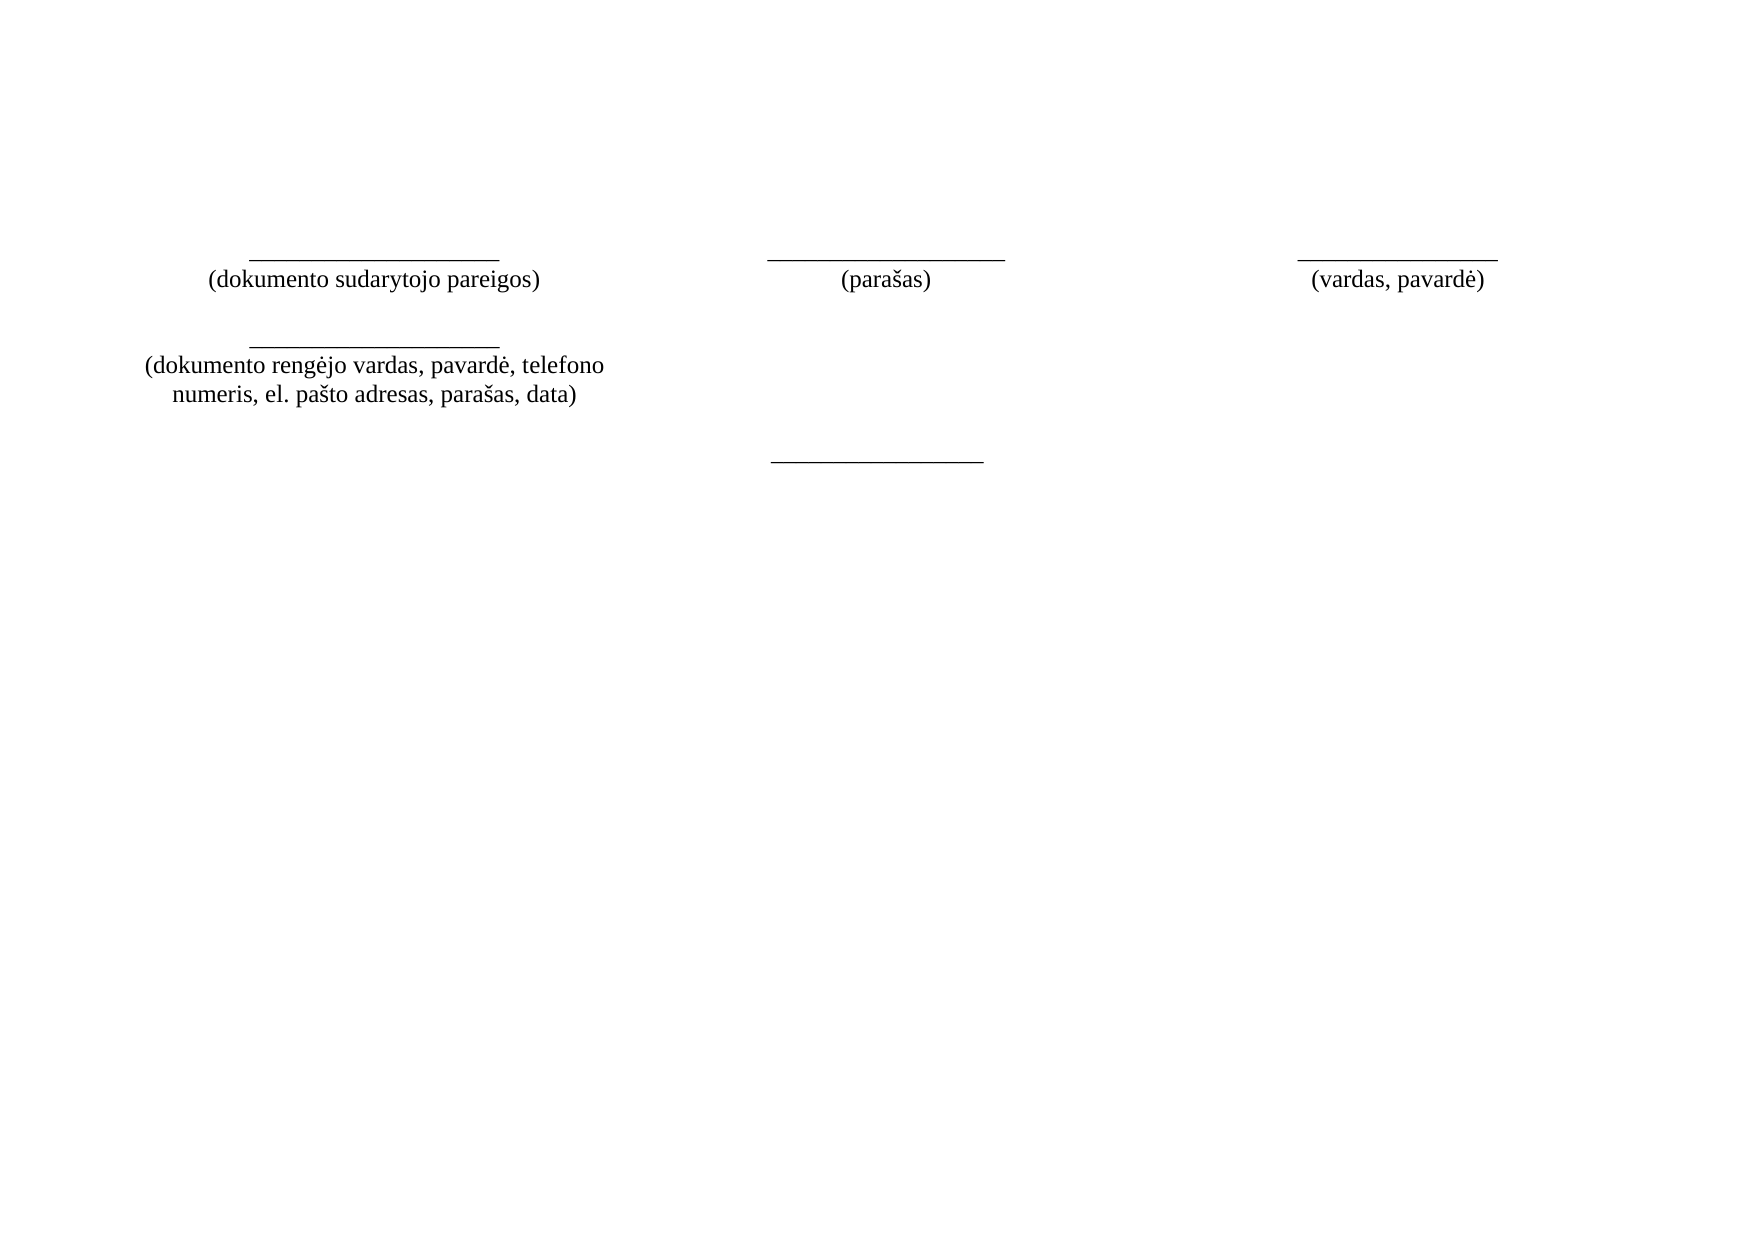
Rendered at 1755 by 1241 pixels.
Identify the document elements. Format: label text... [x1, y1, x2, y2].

table_header [631, 322, 1142, 408]
table_header ________________ (vardas, pavardė) [1142, 235, 1653, 293]
table_header ___________________ (parašas) [630, 235, 1142, 293]
text _________________ [118, 437, 1636, 465]
table_header ____________________ (dokumento sudarytojo pareigos) [118, 235, 630, 293]
table_header [1142, 322, 1653, 408]
table_header ____________________ (dokumento rengėjo vardas, pavardė, telefono numeris, el. pašto adresas, parašas, data) [118, 322, 631, 408]
